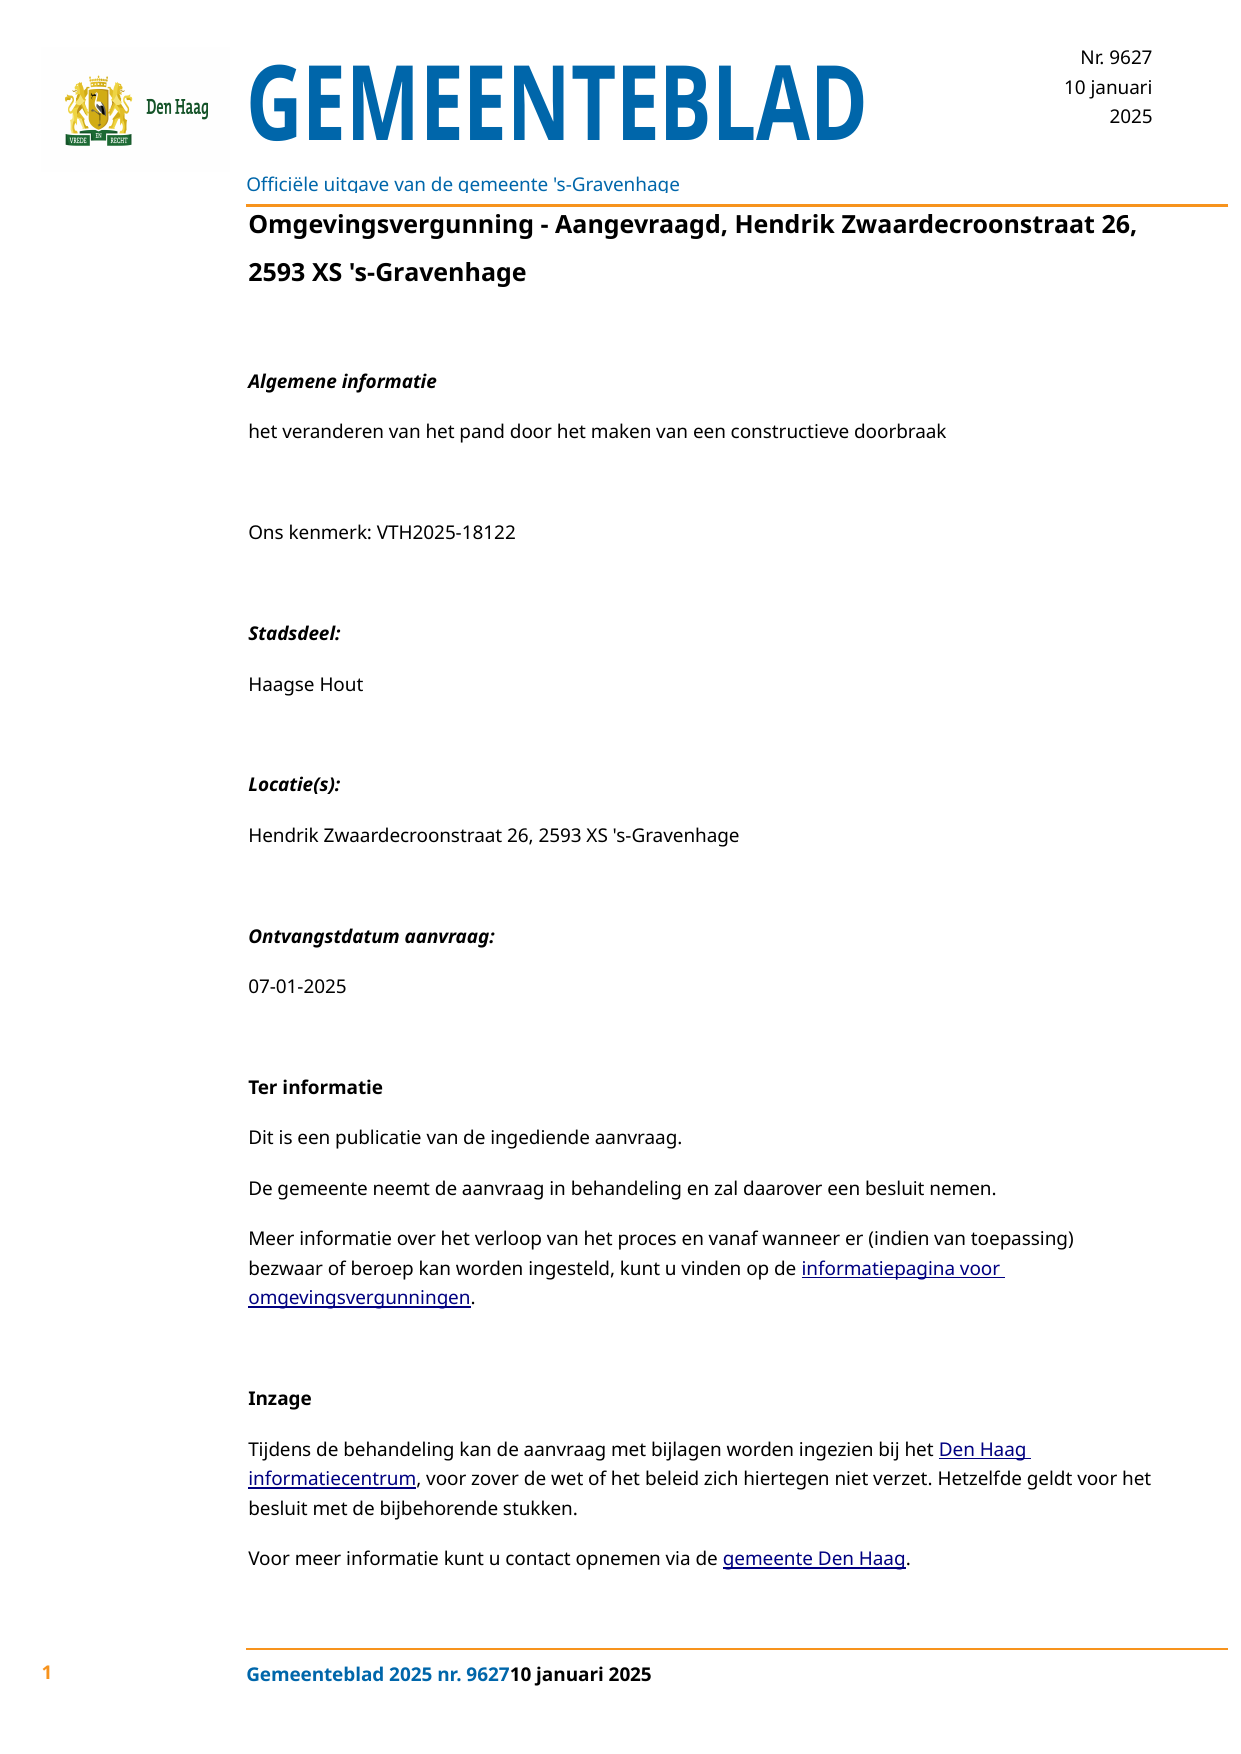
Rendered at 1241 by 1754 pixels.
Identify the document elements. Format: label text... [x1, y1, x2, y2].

text Voor meer informatie kunt u contact opnemen via de gemeente Den Haag. [248, 1545, 1152, 1571]
text De gemeente neemt de aanvraag in behandeling en zal daarover een besluit nemen. [248, 1175, 1152, 1201]
text Stadsdeel: [248, 620, 1152, 646]
text Dit is een publicatie van de ingediende aanvraag. [248, 1124, 1152, 1150]
text Ter informatie [248, 1074, 1152, 1100]
text Ons kenmerk: VTH2025-18122 [248, 519, 1152, 545]
text Tijdens de behandeling kan de aanvraag met bijlagen worden ingezien bij het Den Haag informatiecentrum, voor zover de wet of het beleid zich hiertegen niet verzet. Hetzelfde geldt voor het besluit met de bijbehorende stukken. [248, 1436, 1152, 1521]
text 07-01-2025 [248, 973, 1152, 999]
text Omgevingsvergunning - Aangevraagd, Hendrik Zwaardecroonstraat 26, 2593 XS 's-Gravenhage [248, 207, 1152, 288]
text Algemene informatie [248, 368, 1152, 394]
text Haagse Hout [248, 671, 1152, 697]
picture [41, 47, 231, 172]
text Ontvangstdatum aanvraag: [248, 923, 1152, 949]
text het veranderen van het pand door het maken van een constructieve doorbraak [248, 419, 1152, 444]
text Meer informatie over het verloop van het proces en vanaf wanneer er (indien van toepassing) bezwaar of beroep kan worden ingesteld, kunt u vinden op de informatiepagina voor omgevingsvergunningen. [248, 1225, 1152, 1310]
text Hendrik Zwaardecroonstraat 26, 2593 XS 's-Gravenhage [248, 822, 1152, 848]
text Locatie(s): [248, 772, 1152, 797]
text Inzage [248, 1385, 1152, 1411]
